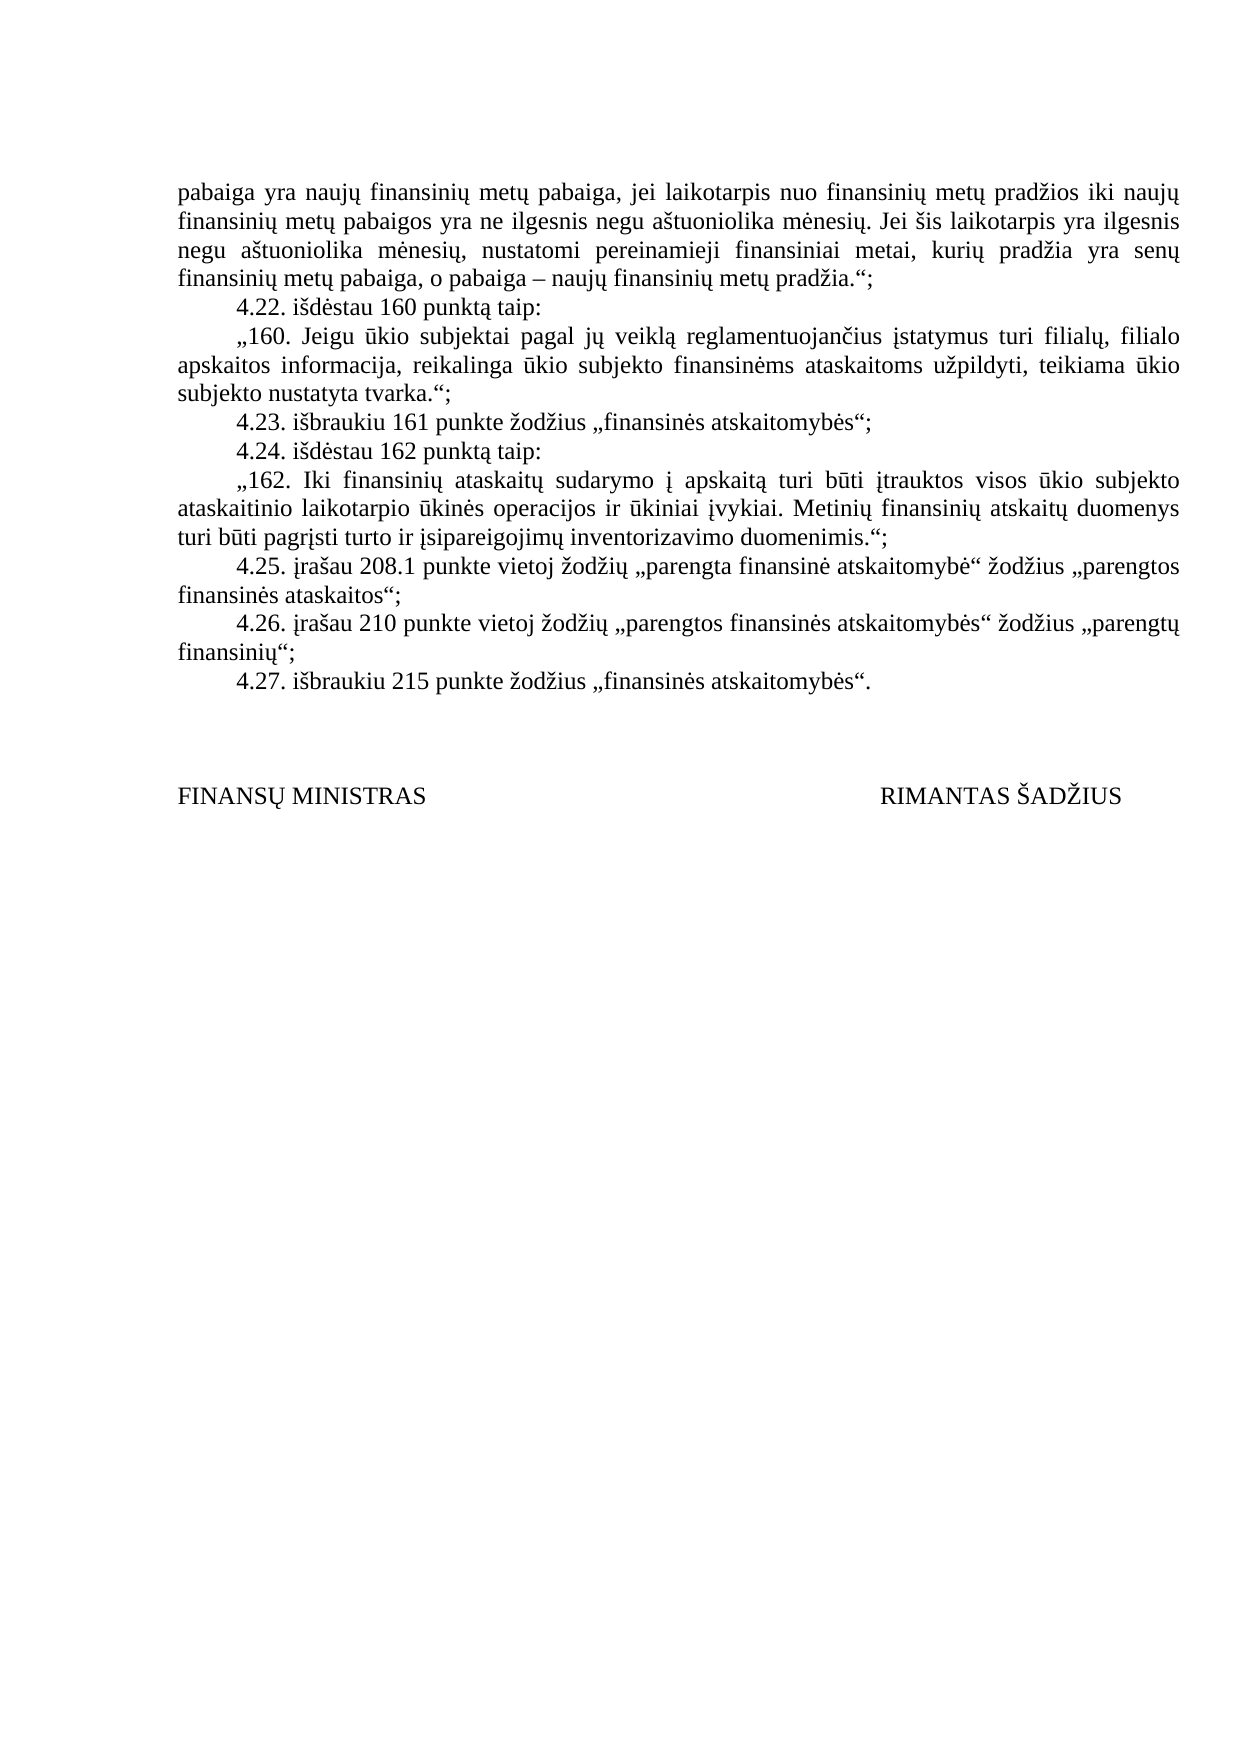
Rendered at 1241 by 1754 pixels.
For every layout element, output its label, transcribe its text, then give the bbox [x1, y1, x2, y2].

text „160. Jeigu ūkio subjektai pagal jų veiklą reglamentuojančius įstatymus turi filialų, filialo apskaitos informacija, reikalinga ūkio subjekto finansinėms ataskaitoms užpildyti, teikiama ūkio subjekto nustatyta tvarka.“; [177, 321, 1181, 407]
text 4.27. išbraukiu 215 punkte žodžius „finansinės atskaitomybės“. [177, 666, 1181, 695]
text 4.23. išbraukiu 161 punkte žodžius „finansinės atskaitomybės“; [177, 407, 1181, 436]
text „162. Iki finansinių ataskaitų sudarymo į apskaitą turi būti įtrauktos visos ūkio subjekto ataskaitinio laikotarpio ūkinės operacijos ir ūkiniai įvykiai. Metinių finansinių atskaitų duomenys turi būti pagrįsti turto ir įsipareigojimų inventorizavimo duomenimis.“; [177, 465, 1181, 551]
text 4.25. įrašau 208.1 punkte vietoj žodžių „parengta finansinė atskaitomybė“ žodžius „parengtos finansinės ataskaitos“; [177, 551, 1181, 608]
text 4.26. įrašau 210 punkte vietoj žodžių „parengtos finansinės atskaitomybės“ žodžius „parengtų finansinių“; [177, 608, 1181, 666]
text 4.24. išdėstau 162 punktą taip: [177, 436, 1181, 465]
text pabaiga yra naujų finansinių metų pabaiga, jei laikotarpis nuo finansinių metų pradžios iki naujų finansinių metų pabaigos yra ne ilgesnis negu aštuoniolika mėnesių. Jei šis laikotarpis yra ilgesnis negu aštuoniolika mėnesių, nustatomi pereinamieji finansiniai metai, kurių pradžia yra senų finansinių metų pabaiga, o pabaiga – naujų finansinių metų pradžia.“; [177, 177, 1181, 292]
text 4.22. išdėstau 160 punktą taip: [177, 292, 1181, 321]
text FINANSŲ MINISTRAS RIMANTAS ŠADŽIUS [177, 781, 1181, 810]
